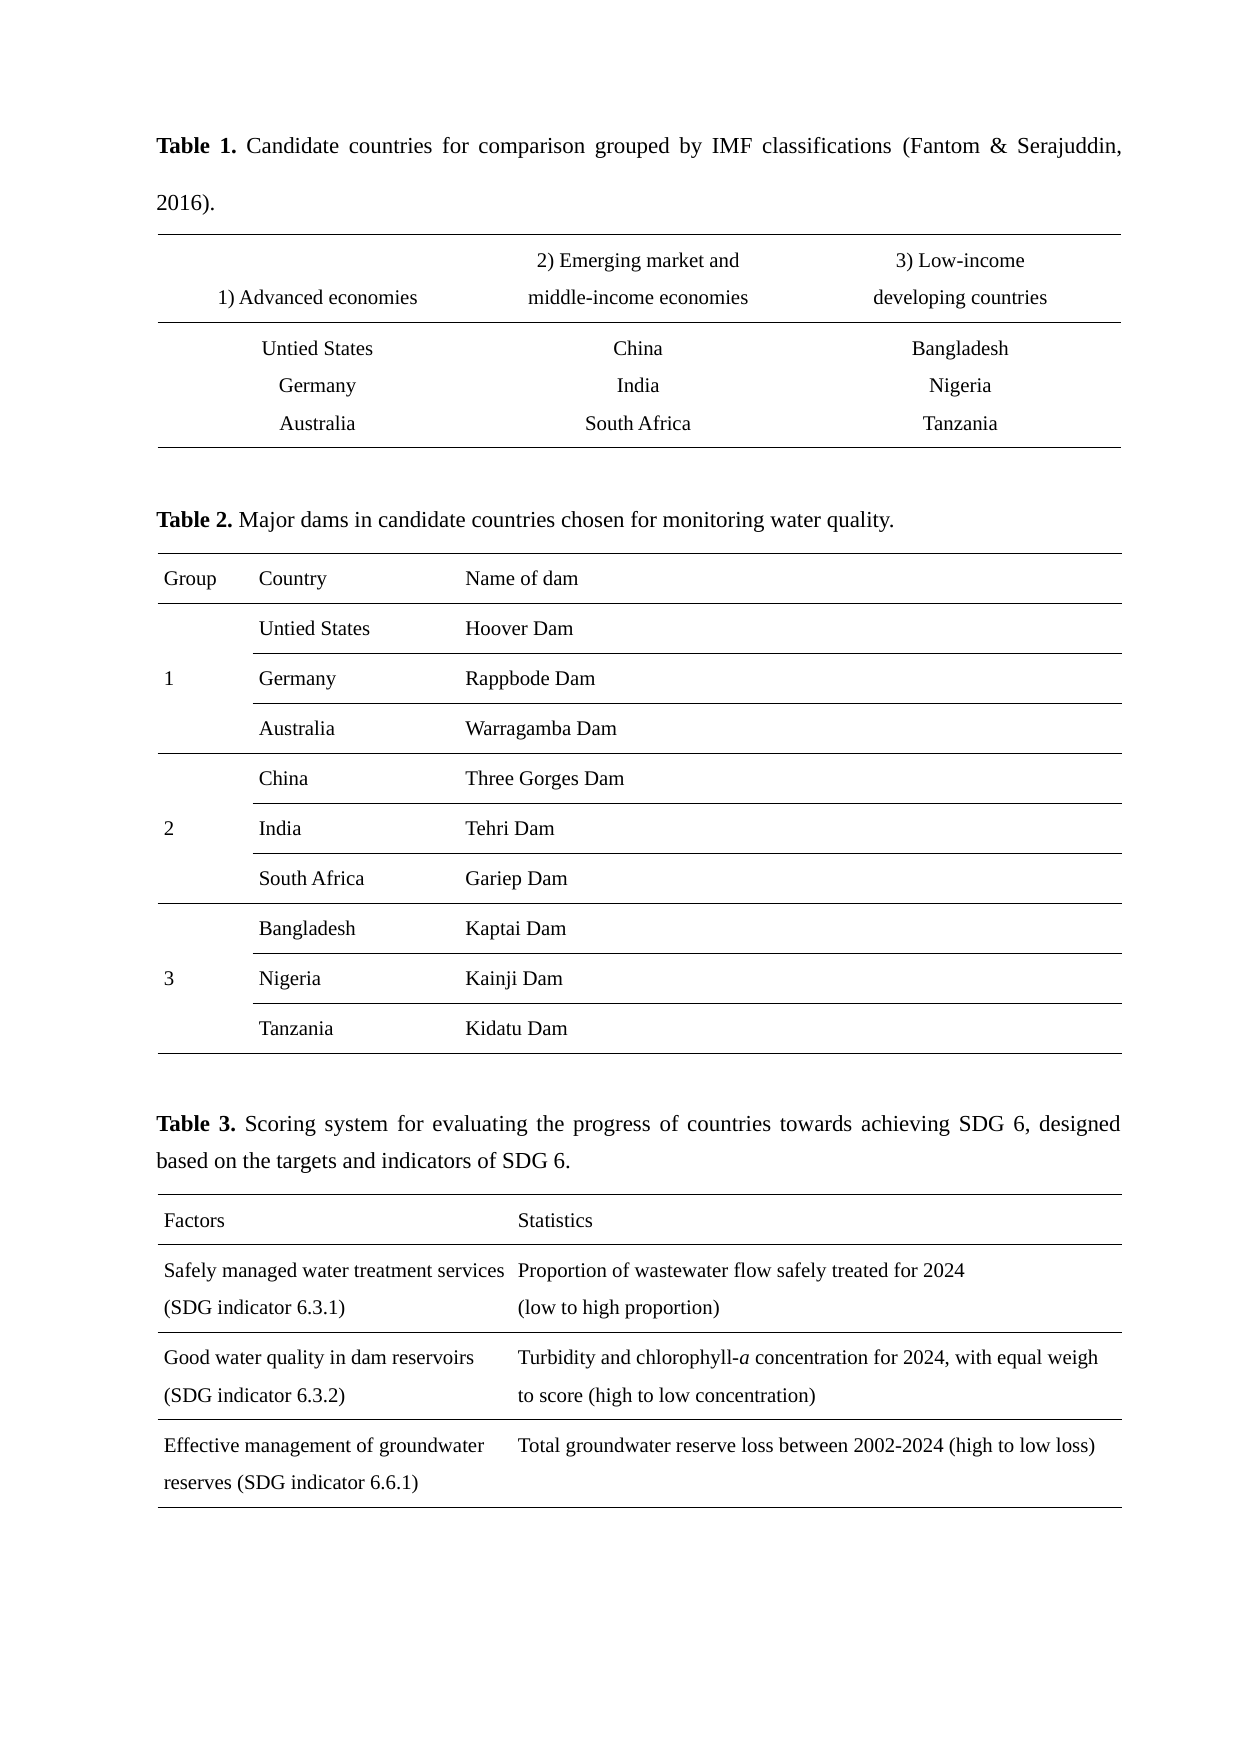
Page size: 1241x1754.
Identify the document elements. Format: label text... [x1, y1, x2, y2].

table_cell Turbidity and chlorophyll-a concentration for 2024, with equal weigh to score (high to low concentration) [512, 1333, 1122, 1419]
table_header 2) Emerging market and middle‑income economies [477, 235, 799, 322]
table_cell Nigeria [253, 954, 459, 1003]
table_cell Bangladesh Nigeria Tanzania [799, 323, 1121, 447]
table_cell Rappbode Dam [459, 654, 1122, 703]
table_cell 3 [158, 904, 253, 1053]
table_cell Warragamba Dam [459, 704, 1122, 753]
table_header 1) Advanced economies [158, 235, 477, 322]
table_cell Proportion of wastewater flow safely treated for 2024 (low to high proportion) [512, 1245, 1122, 1332]
table_cell Germany [253, 654, 459, 703]
table_cell 1 [158, 604, 253, 753]
table_cell China India South Africa [477, 323, 799, 447]
text Table 3. Scoring system for evaluating the progress of countries towards achieving SDG 6, designed based on the targets and indicators of SDG 6. [156, 1104, 1122, 1179]
table_cell Kidatu Dam [459, 1004, 1122, 1053]
table_cell Good water quality in dam reservoirs (SDG indicator 6.3.2) [158, 1333, 512, 1419]
table_header Name of dam [459, 554, 1122, 603]
table_cell Untied States Germany Australia [158, 323, 477, 447]
table_header Factors [158, 1195, 512, 1244]
table_header Statistics [512, 1195, 1122, 1244]
table_cell Kaptai Dam [459, 904, 1122, 953]
table_cell Kainji Dam [459, 954, 1122, 1003]
table_cell 2 [158, 754, 253, 903]
table_cell Tehri Dam [459, 804, 1122, 853]
table_header 3) Low‑income developing countries [799, 235, 1121, 322]
table_cell Untied States [253, 604, 459, 653]
table_cell Safely managed water treatment services (SDG indicator 6.3.1) [158, 1245, 512, 1332]
table_cell India [253, 804, 459, 853]
table_cell Tanzania [253, 1004, 459, 1053]
text Table 1. Candidate countries for comparison grouped by IMF classifications ​(Fantom & Serajuddin, 2016). [156, 127, 1122, 221]
table_cell Bangladesh [253, 904, 459, 953]
table_cell South Africa [253, 854, 459, 903]
table_cell Effective management of groundwater reserves (SDG indicator 6.6.1) [158, 1420, 512, 1507]
table_header Group [158, 554, 253, 603]
table_cell China [253, 754, 459, 803]
table_cell Total groundwater reserve loss between 2002-2024 (high to low loss) [512, 1420, 1122, 1507]
table_cell Three Gorges Dam [459, 754, 1122, 803]
table_cell Australia [253, 704, 459, 753]
table_cell Gariep Dam [459, 854, 1122, 903]
table_cell Hoover Dam [459, 604, 1122, 653]
text Table 2. Major dams in candidate countries chosen for monitoring water quality. [156, 501, 1122, 538]
table_header Country [253, 554, 459, 603]
